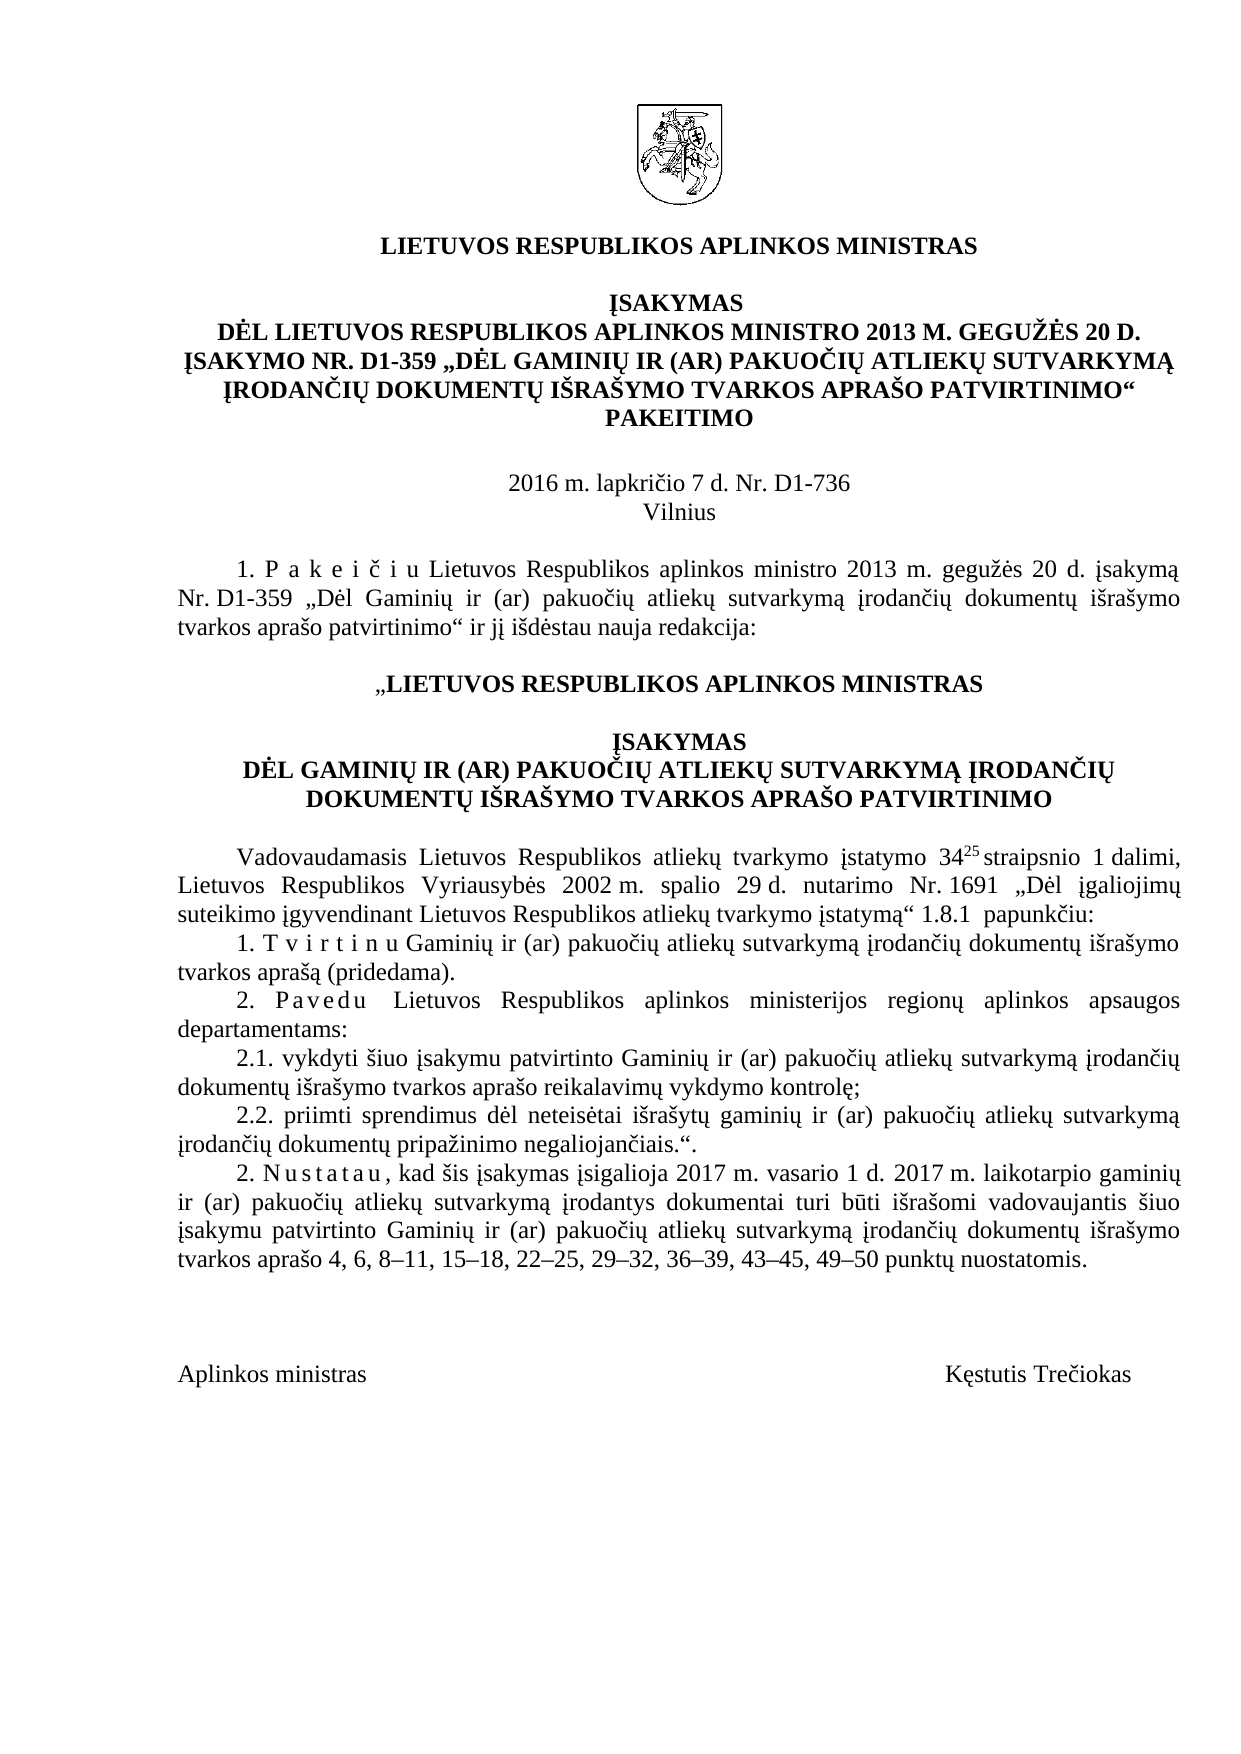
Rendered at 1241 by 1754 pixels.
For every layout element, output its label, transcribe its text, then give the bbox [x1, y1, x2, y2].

text 1. P a k e i č i u Lietuvos Respublikos aplinkos ministro 2013 m. gegužės 20 d. įsakymą Nr. D1-359 „Dėl Gaminių ir (ar) pakuočių atliekų sutvarkymą įrodančių dokumentų išrašymo tvarkos aprašo patvirtinimo“ ir jį išdėstau nauja redakcija: [177, 554, 1181, 640]
text DĖL Lietuvos Respublikos aplinkos ministro 2013 m. gegužės 20 d. įsakymo Nr. D1-359 „dėl gaminių ir (ar) pakuočių atliekų sutvarkymą įrodančių dokumentų išrašymo tvarkos aprašo PATVIRTINIMO“ pakeitimo [177, 317, 1181, 432]
text „LIETUVOS RESPUBLIKOS APLINKOS MINISTRAS [177, 669, 1181, 698]
text 2016 m. lapkričio 7 d. Nr. D1-736 [177, 468, 1181, 497]
text 2.1. vykdyti šiuo įsakymu patvirtinto Gaminių ir (ar) pakuočių atliekų sutvarkymą įrodančių dokumentų išrašymo tvarkos aprašo reikalavimų vykdymo kontrolę; [177, 1043, 1181, 1100]
text LIETUVOS RESPUBLIKOS APLINKOS MINISTRAS [177, 231, 1181, 260]
text ĮSAKYMAS [177, 288, 1181, 317]
text DĖL gaminių ir (ar) pakuočių atliekų sutvarkymą įrodančių dokumentų išrašymo TVARKOS APRAŠO PATVIRTINIMO [177, 755, 1181, 813]
text 2.2. priimti sprendimus dėl neteisėtai išrašytų gaminių ir (ar) pakuočių atliekų sutvarkymą įrodančių dokumentų pripažinimo negaliojančiais.“. [177, 1100, 1181, 1158]
text 1. T v i r t i n u Gaminių ir (ar) pakuočių atliekų sutvarkymą įrodančių dokumentų išrašymo tvarkos aprašą (pridedama). [177, 928, 1181, 985]
text ĮSAKYMAS [177, 727, 1181, 755]
text Vadovaudamasis Lietuvos Respublikos atliekų tvarkymo įstatymo 3425 straipsnio 1 dalimi, Lietuvos Respublikos Vyriausybės 2002 m. spalio 29 d. nutarimo Nr. 1691 „Dėl įgaliojimų suteikimo įgyvendinant Lietuvos Respublikos atliekų tvarkymo įstatymą“ 1.8.1 papunkčiu: [177, 842, 1181, 928]
text Aplinkos ministras Kęstutis Trečiokas [177, 1359, 1181, 1388]
text 2. Pavedu Lietuvos Respublikos aplinkos ministerijos regionų aplinkos apsaugos departamentams: [177, 985, 1181, 1043]
text Vilnius [177, 497, 1181, 525]
text 2. Nustatau, kad šis įsakymas įsigalioja 2017 m. vasario 1 d. 2017 m. laikotarpio gaminių ir (ar) pakuočių atliekų sutvarkymą įrodantys dokumentai turi būti išrašomi vadovaujantis šiuo įsakymu patvirtinto Gaminių ir (ar) pakuočių atliekų sutvarkymą įrodančių dokumentų išrašymo tvarkos aprašo 4, 6, 8–11, 15–18, 22–25, 29–32, 36–39, 43–45, 49–50 punktų nuostatomis. [177, 1158, 1181, 1273]
